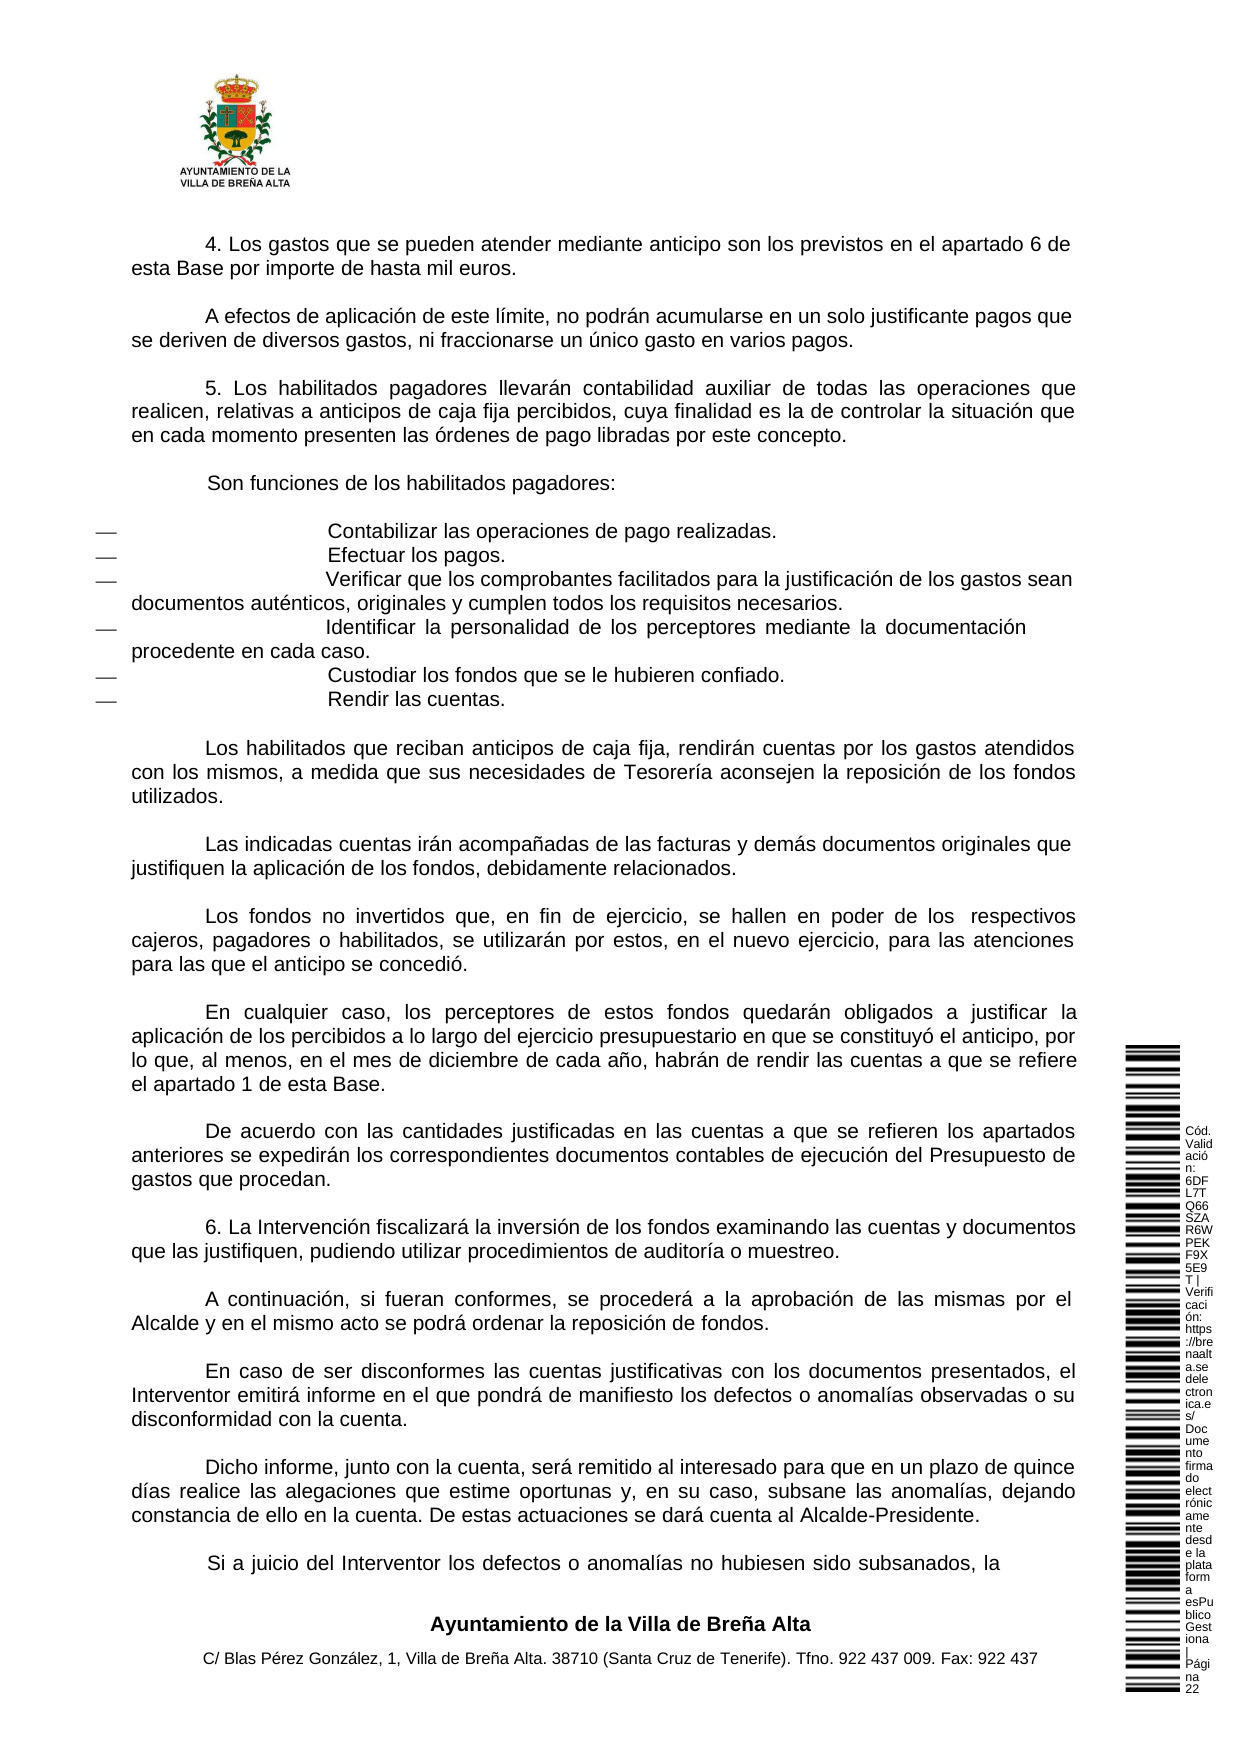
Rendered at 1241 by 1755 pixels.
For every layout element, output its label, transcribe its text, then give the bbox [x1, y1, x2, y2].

text 4. Los gastos que se pueden atender mediante anticipo son los previstos en el apartado 6 de esta Base por importe de hasta mil euros. [131, 232, 1078, 279]
text De acuerdo con las cantidades justificadas en las cuentas a que se refieren los apartados anteriores se expedirán los correspondientes documentos contables de ejecución del Presupuesto de gastos que procedan. [131, 1119, 1077, 1191]
text 5. Los habilitados pagadores llevarán contabilidad auxiliar de todas las operaciones que realicen, relativas a anticipos de caja fija percibidos, cuya finalidad es la de controlar la situación que en cada momento presenten las órdenes de pago libradas por este concepto. [131, 375, 1077, 447]
text Las indicadas cuentas irán acompañadas de las facturas y demás documentos originales que justifiquen la aplicación de los fondos, debidamente relacionados. [131, 832, 1079, 880]
text Si a juicio del Interventor los defectos o anomalías no hubiesen sido subsanados, la [207, 1551, 1079, 1574]
text A continuación, si fueran conformes, se procederá a la aprobación de las mismas por el Alcalde y en el mismo acto se podrá ordenar la reposición de fondos. [131, 1287, 1078, 1335]
text — [96, 519, 118, 543]
text En cualquier caso, los perceptores de estos fondos quedarán obligados a justificar la aplicación de los percibidos a lo largo del ejercicio presupuestario en que se constituyó el anticipo, por lo que, al menos, en el mes de diciembre de cada año, habrán de rendir las cuentas a que se refiere el apartado 1 de esta Base. [131, 999, 1078, 1095]
text Los habilitados que reciban anticipos de caja fija, rendirán cuentas por los gastos atendidos con los mismos, a medida que sus necesidades de Tesorería aconsejen la reposición de los fondos utilizados. [131, 736, 1077, 808]
text — [96, 543, 118, 568]
text Los fondos no invertidos que, en fin de ejercicio, se hallen en poder de los respectivos cajeros, pagadores o habilitados, se utilizarán por estos, en el nuevo ejercicio, para las atenciones para las que el anticipo se concedió. [131, 904, 1076, 976]
text — [96, 568, 118, 592]
text Contabilizar las operaciones de pago realizadas. Efectuar los pagos. [327, 519, 841, 567]
text Cód. Validación: 6DFL7TQ66SZAR6WPEKF9X5E9T | Verificación: https://brenaalta.sedelectronica.es/ Documento firmado electrónicamente desde la plataforma esPublico Gestiona | Página 22 de 35 [1185, 1126, 1214, 1693]
text En caso de ser disconformes las cuentas justificativas con los documentos presentados, el Interventor emitirá informe en el que pondrá de manifiesto los defectos o anomalías observadas o su disconformidad con la cuenta. [131, 1359, 1077, 1431]
text — [96, 664, 118, 688]
text Identificar la personalidad de los perceptores mediante la documentación procedente en cada caso. [131, 615, 1078, 663]
text A efectos de aplicación de este límite, no podrán acumularse en un solo justificante pagos que se deriven de diversos gastos, ni fraccionarse un único gasto en varios pagos. [131, 303, 1077, 351]
text Son funciones de los habilitados pagadores: [207, 471, 617, 495]
text — [96, 688, 118, 712]
text Verificar que los comprobantes facilitados para la justificación de los gastos sean documentos auténticos, originales y cumplen todos los requisitos necesarios. [131, 567, 1078, 615]
text — [96, 616, 118, 640]
text 6. La Intervención fiscalizará la inversión de los fondos examinando las cuentas y documentos que las justifiquen, pudiendo utilizar procedimientos de auditoría o muestreo. [131, 1215, 1078, 1263]
text Ayuntamiento de la Villa de Breña Alta [187, 1612, 1053, 1636]
text C/ Blas Pérez González, 1, Villa de Breña Alta. 38710 (Santa Cruz de Tenerife). Tfno. 922 437 009. Fax: 922 437 597 [187, 1648, 1053, 1670]
text Dicho informe, junto con la cuenta, será remitido al interesado para que en un plazo de quince días realice las alegaciones que estime oportunas y, en su caso, subsane las anomalías, dejando constancia de ello en la cuenta. De estas actuaciones se dará cuenta al Alcalde-Presidente. [131, 1455, 1077, 1527]
text Custodiar los fondos que se le hubieren confiado. Rendir las cuentas. [327, 663, 841, 711]
